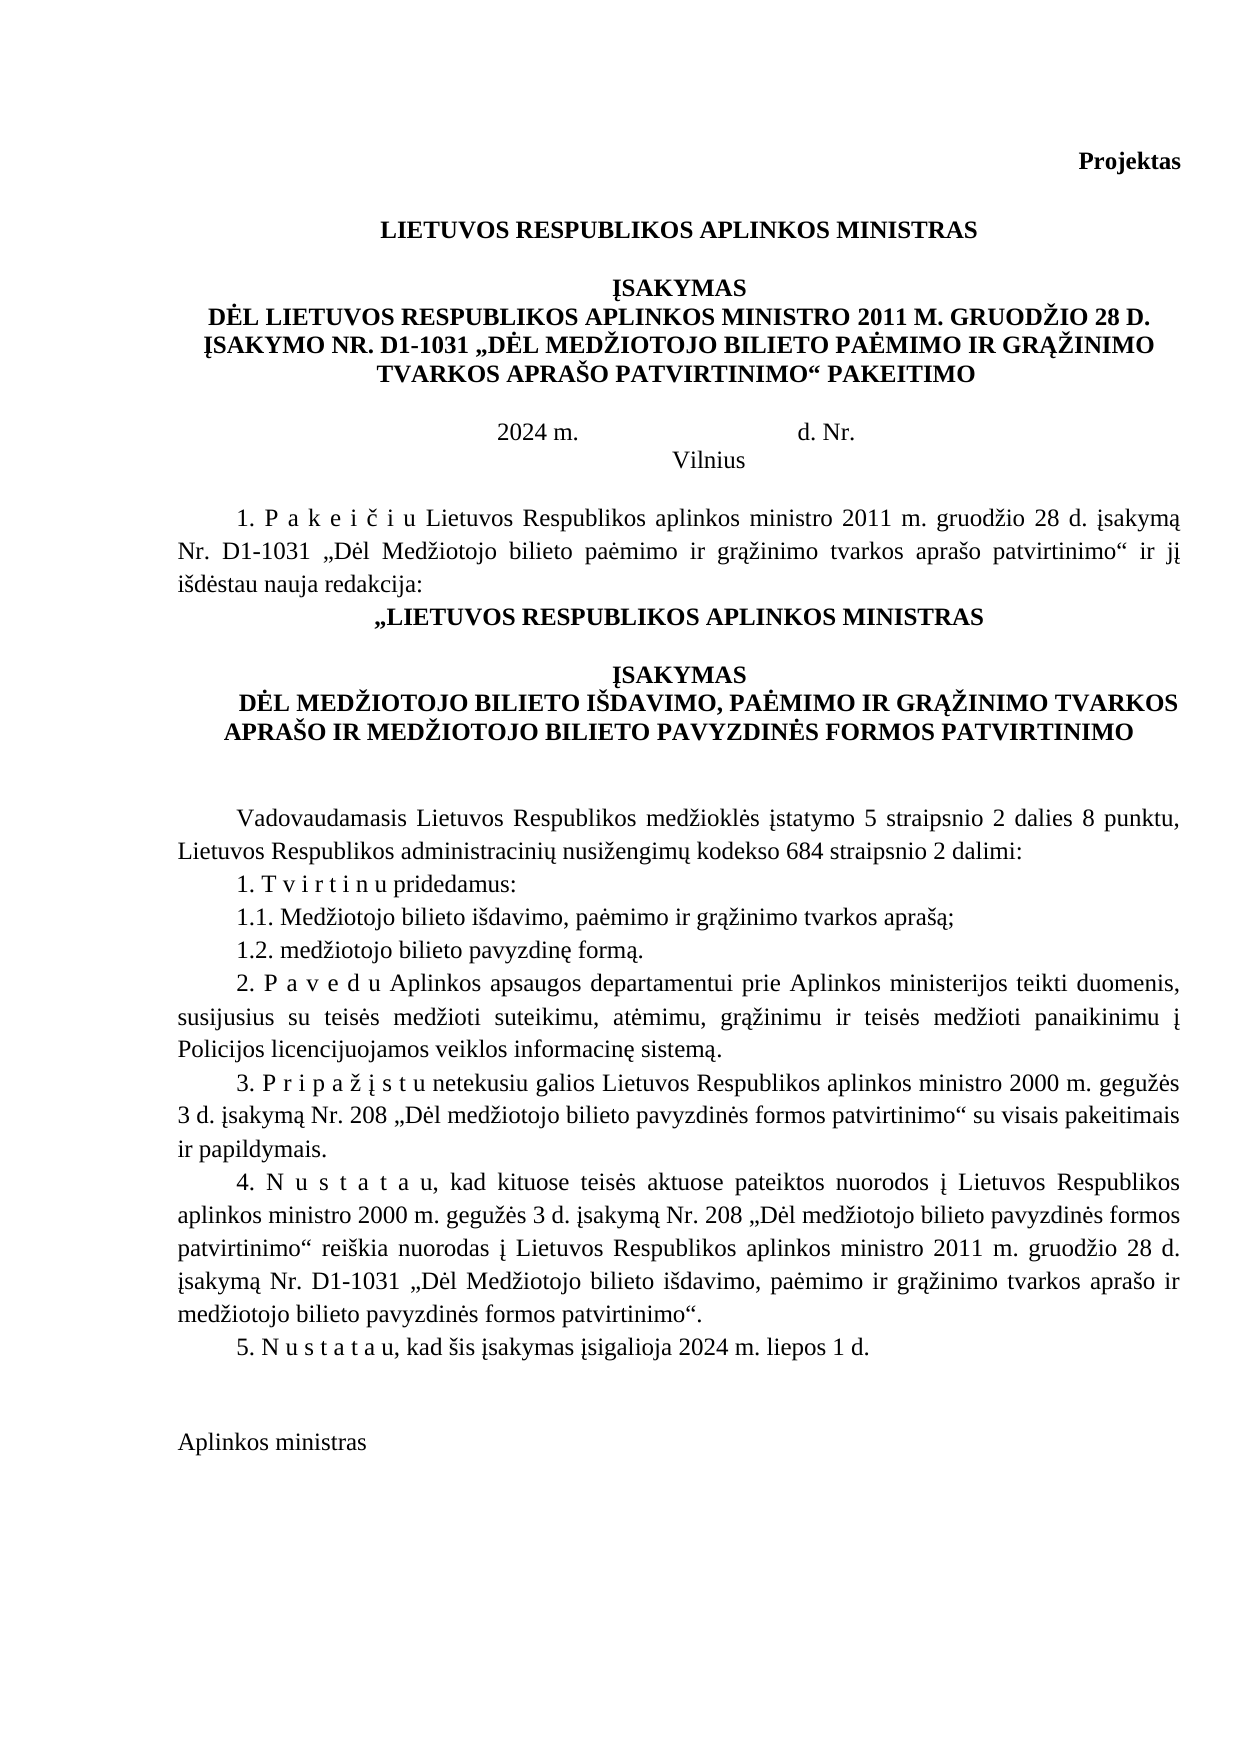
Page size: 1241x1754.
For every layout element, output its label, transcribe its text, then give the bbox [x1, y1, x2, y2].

text 1.2. medžiotojo bilieto pavyzdinę formą. [177, 936, 1181, 964]
text 5. N u s t a t a u, kad šis įsakymas įsigalioja 2024 m. liepos 1 d. [177, 1332, 1181, 1361]
text Vilnius [177, 446, 1181, 474]
text Projektas [945, 146, 1181, 175]
text „LIETUVOS RESPUBLIKOS APLINKOS MINISTRAS [177, 602, 1181, 631]
text ĮSAKYMAS [177, 660, 1181, 688]
text 3. P r i p a ž į s t u netekusiu galios Lietuvos Respublikos aplinkos ministro 2000 m. gegužės 3 d. įsakymą Nr. 208 „Dėl medžiotojo bilieto pavyzdinės formos patvirtinimo“ su visais pakeitimais ir papildymais. [177, 1068, 1181, 1162]
text ĮSAKYMAS [177, 273, 1181, 302]
text 1. P a k e i č i u Lietuvos Respublikos aplinkos ministro 2011 m. gruodžio 28 d. įsakymą Nr. D1-1031 „Dėl Medžiotojo bilieto paėmimo ir grąžinimo tvarkos aprašo patvirtinimo“ ir jį išdėstau nauja redakcija: [177, 503, 1181, 598]
text Aplinkos ministras [177, 1427, 1181, 1455]
text 1. T v i r t i n u pridedamus: [177, 869, 1181, 898]
text 4. N u s t a t a u, kad kituose teisės aktuose pateiktos nuorodos į Lietuvos Respublikos aplinkos ministro 2000 m. gegužės 3 d. įsakymą Nr. 208 „Dėl medžiotojo bilieto pavyzdinės formos patvirtinimo“ reiškia nuorodas į Lietuvos Respublikos aplinkos ministro 2011 m. gruodžio 28 d. įsakymą Nr. D1-1031 „Dėl Medžiotojo bilieto išdavimo, paėmimo ir grąžinimo tvarkos aprašo ir medžiotojo bilieto pavyzdinės formos patvirtinimo“. [177, 1167, 1181, 1327]
text LIETUVOS RESPUBLIKOS APLINKOS MINISTRAS [177, 216, 1181, 244]
text Vadovaudamasis Lietuvos Respublikos medžioklės įstatymo 5 straipsnio 2 dalies 8 punktu, Lietuvos Respublikos administracinių nusižengimų kodekso 684 straipsnio 2 dalimi: [177, 803, 1181, 865]
text DĖL LIETUVOS RESPUBLIKOS APLINKOS MINISTRO 2011 M. GRUODŽIO 28 D. ĮSAKYMO NR. D1-1031 „DĖL MEDŽIOTOJO BILIETO PAĖMIMO IR GRĄŽINIMO TVARKOS APRAŠO PATVIRTINIMO“ PAKEITIMO [177, 302, 1181, 388]
text 2024 m. d. Nr. [177, 417, 1181, 446]
text 1.1. Medžiotojo bilieto išdavimo, paėmimo ir grąžinimo tvarkos aprašą; [177, 902, 1181, 931]
text 2. P a v e d u Aplinkos apsaugos departamentui prie Aplinkos ministerijos teikti duomenis, susijusius su teisės medžioti suteikimu, atėmimu, grąžinimu ir teisės medžioti panaikinimu į Policijos licencijuojamos veiklos informacinę sistemą. [177, 968, 1181, 1063]
text DĖL MEDŽIOTOJO BILIETO IŠDAVIMO, PAĖMIMO IR GRĄŽINIMO TVARKOS APRAŠO IR MEDŽIOTOJO BILIETO PAVYZDINĖS FORMOS PATVIRTINIMO [177, 688, 1181, 746]
